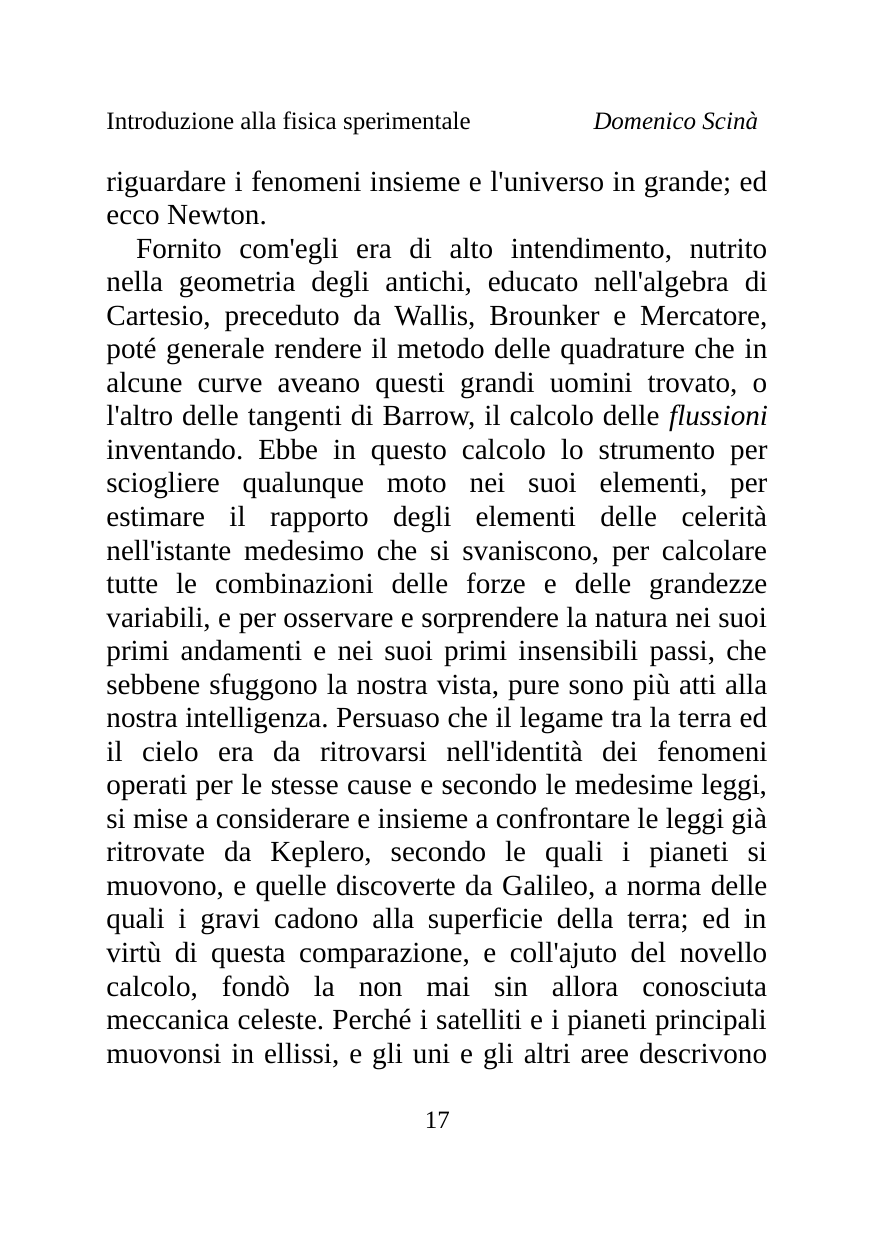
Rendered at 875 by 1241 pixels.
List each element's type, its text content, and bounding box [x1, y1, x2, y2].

text Fornito com'egli era di alto intendimento, nutrito nella geometria degli antichi, educato nell'algebra di Cartesio, preceduto da Wallis, Brounker e Mercatore, poté generale rendere il metodo delle quadrature che in alcune curve aveano questi grandi uomini trovato, o l'altro delle tangenti di Barrow, il calcolo delle flussioni inventando. Ebbe in questo calcolo lo strumento per sciogliere qualunque moto nei suoi elementi, per estimare il rapporto degli elementi delle celerità nell'istante medesimo che si svaniscono, per calcolare tutte le combinazioni delle forze e delle grandezze variabili, e per osservare e sorprendere la natura nei suoi primi andamenti e nei suoi primi insensibili passi, che sebbene sfuggono la nostra vista, pure sono più atti alla nostra intelligenza. Persuaso che il legame tra la terra ed il cielo era da ritrovarsi nell'identità dei fenomeni operati per le stesse cause e secondo le medesime leggi, si mise a considerare e insieme a confrontare le leggi già ritrovate da Keplero, secondo le quali i pianeti si muovono, e quelle discoverte da Galileo, a norma delle quali i gravi cadono alla superficie della terra; ed in virtù di questa comparazione, e coll'ajuto del novello calcolo, fondò la non mai sin allora conosciuta meccanica celeste. Perché i satelliti e i pianeti principali muovonsi in ellissi, e gli uni e gli altri aree descrivono [106, 231, 768, 1069]
text riguardare i fenomeni insieme e l'universo in grande; ed ecco Newton. [106, 164, 768, 231]
